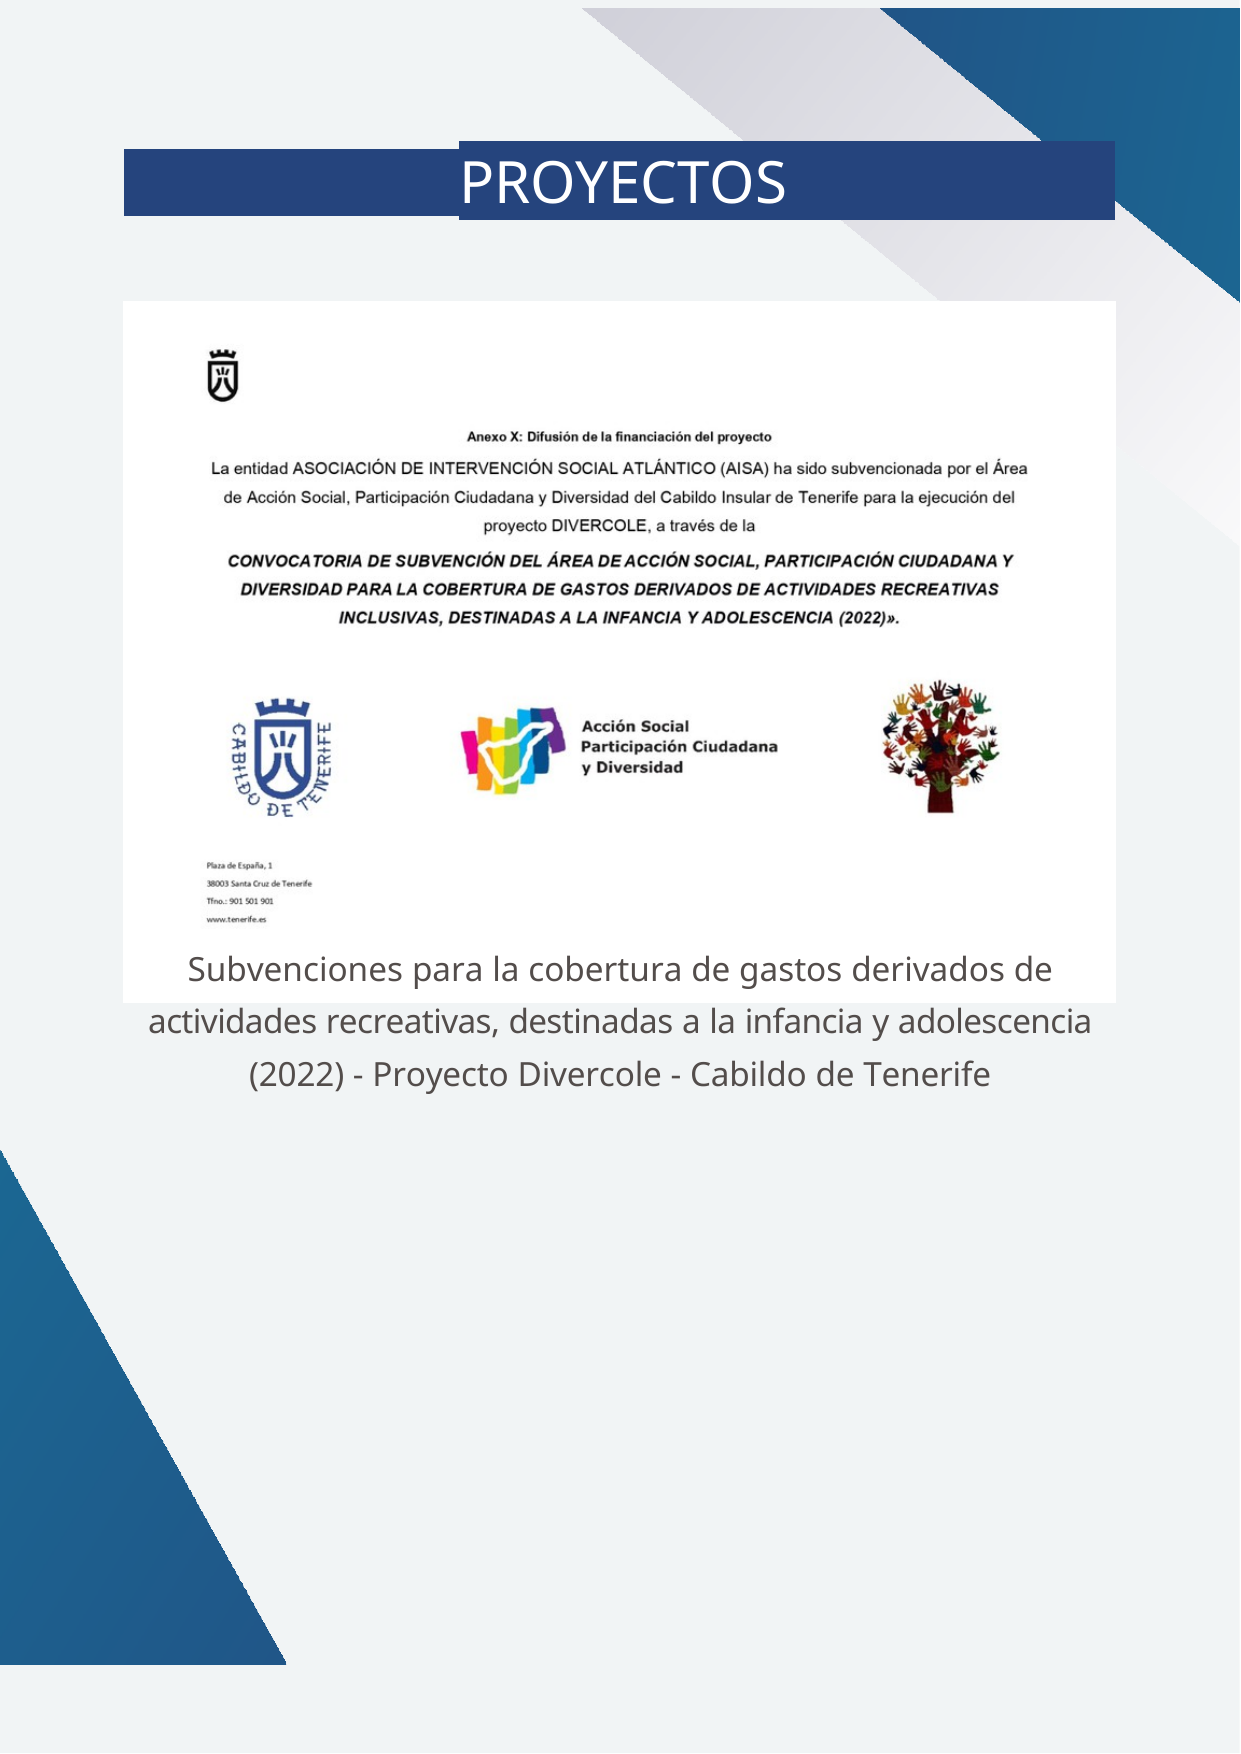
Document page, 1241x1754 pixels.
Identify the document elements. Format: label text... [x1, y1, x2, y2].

subtitle PROYECTOS [124, 141, 1240, 220]
text Subvenciones para la cobertura de gastos derivados de actividades recreativas, destinadas a la infancia y adolescencia (2022) - Proyecto Divercole - Cabildo de Tenerife [137, 946, 1103, 1096]
picture [123, 220, 1240, 1003]
picture [0, 1150, 287, 1665]
picture [582, 8, 1240, 141]
